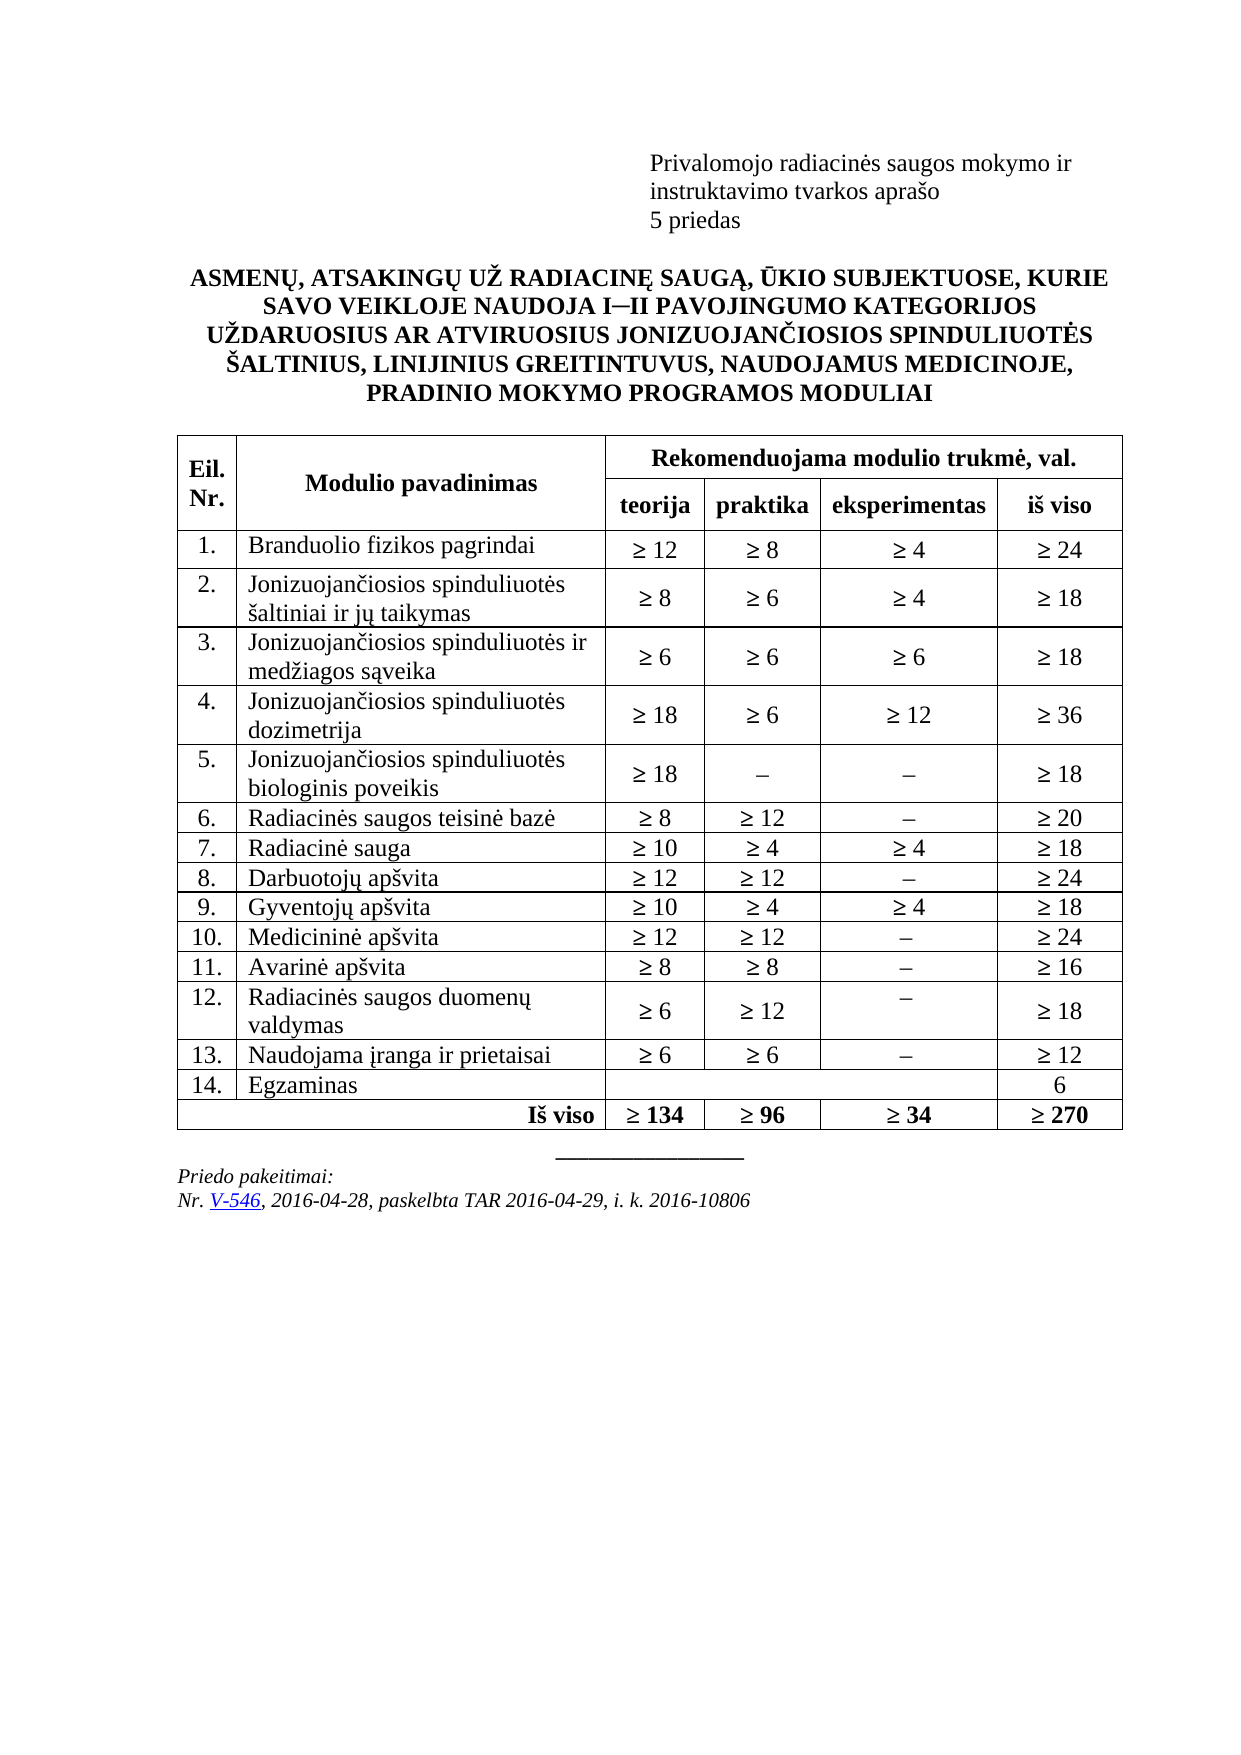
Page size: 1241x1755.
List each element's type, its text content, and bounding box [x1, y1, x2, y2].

table_cell ≥ >=4 [821, 531, 997, 568]
table_cell ≥ >=12 [821, 686, 997, 743]
table_cell praktika [705, 479, 820, 529]
table_cell 8. [178, 863, 236, 891]
table_cell – [821, 863, 997, 891]
table_cell Jonizuojančiosios spinduliuotės šaltiniai ir jų taikymas [237, 569, 605, 626]
table_cell 13. [178, 1040, 236, 1069]
table_cell ≥ >=16 [998, 952, 1122, 981]
table_cell ≥ >=18 [998, 628, 1122, 685]
table_cell ≥ >=18 [998, 982, 1122, 1039]
table_cell 12. [178, 982, 236, 1039]
text Privalomojo radiacinės saugos mokymo ir [649, 148, 1122, 176]
table_cell Gyventojų apšvita [237, 893, 605, 921]
table_cell Jonizuojančiosios spinduliuotės biologinis poveikis [237, 745, 605, 802]
table_cell Avarinė apšvita [237, 952, 605, 981]
table_cell ≥ >=8 [606, 803, 704, 832]
table_cell 1. [178, 531, 236, 568]
table_header Modulio pavadinimas [237, 436, 605, 529]
table_cell ≥ >=18 [606, 686, 704, 743]
table_cell ≥ >=12 [705, 863, 820, 891]
table_cell ≥ >=8 [705, 531, 820, 568]
table_cell 6 [998, 1070, 1122, 1099]
text Nr. V-546, 2016-04-28, paskelbta TAR 2016-04-29, i. k. 2016-10806 [177, 1188, 1122, 1212]
table_cell ≥ >=4 [821, 833, 997, 862]
table_cell Medicininė apšvita [237, 922, 605, 951]
text ASMENŲ, ATSAKINGŲ UŽ RADIACINĘ SAUGĄ, ŪKIO SUBJEKTUOSE, KURIE SAVO VEIKLOJE NAUDOJA I─II pavojingumo kategorijos UŽDARuosius AR ATVIRuosius jonizuojančiosios spinduliuotės šaltinius, LINIJINIUS GREITINTUVus, NAUDOJAMus MEDICINOJE, PRADINIO MOKYMO PROGRAMOS MODULIAI [177, 263, 1122, 406]
table_cell ≥ >=10 [606, 833, 704, 862]
table_cell ≥ >=4 [821, 893, 997, 921]
table_cell [606, 1070, 997, 1099]
table_cell ≥ >=18 [998, 569, 1122, 626]
table_cell ≥ >=6 [606, 628, 704, 685]
table_cell ≥ >=18 [998, 833, 1122, 862]
table_cell ≥ >=6 [821, 628, 997, 685]
table_cell 10. [178, 922, 236, 951]
table_cell ≥ >=34 [821, 1100, 997, 1129]
table_cell ≥ >=18 [998, 893, 1122, 921]
table_cell ≥ >=18 [998, 745, 1122, 802]
table_cell – [821, 922, 997, 951]
table_cell ≥ >=8 [606, 569, 704, 626]
table_cell Radiacinė sauga [237, 833, 605, 862]
table_cell ≥ >=6 [606, 1040, 704, 1069]
table_cell ≥ >=12 [998, 1040, 1122, 1069]
table_cell ≥ >=24 [998, 922, 1122, 951]
table_cell Radiacinės saugos duomenų valdymas [237, 982, 605, 1039]
table_cell ≥ >=12 [705, 803, 820, 832]
table_cell Darbuotojų apšvita [237, 863, 605, 891]
table_cell ≥ >=10 [606, 893, 704, 921]
table_cell 14. [178, 1070, 236, 1099]
table_cell Naudojama įranga ir prietaisai [237, 1040, 605, 1069]
table_cell ≥ >=4 [821, 569, 997, 626]
table_cell Radiacinės saugos teisinė bazė [237, 803, 605, 832]
table_cell ≥ >=6 [705, 686, 820, 743]
table_cell ≥ >=20 [998, 803, 1122, 832]
table_cell ≥ >=12 [705, 922, 820, 951]
table_cell – [705, 745, 820, 802]
table_cell – [821, 803, 997, 832]
table_cell 9. [178, 893, 236, 921]
table_cell 7. [178, 833, 236, 862]
table_cell ≥ >=6 [705, 569, 820, 626]
table_cell ≥ >=18 [606, 745, 704, 802]
table_cell – [821, 982, 997, 1039]
table_cell 6. [178, 803, 236, 832]
table_cell 5. [178, 745, 236, 802]
table_cell – [821, 952, 997, 981]
table_cell ≥ >=6 [606, 982, 704, 1039]
table_cell Branduolio fizikos pagrindai [237, 531, 605, 568]
table_cell eksperimentas [821, 479, 997, 529]
table_cell [178, 1100, 392, 1129]
table_cell Jonizuojančiosios spinduliuotės dozimetrija [237, 686, 605, 743]
table_cell ≥ >=96 [705, 1100, 820, 1129]
table_cell ≥ >=134 [606, 1100, 704, 1129]
table_header Eil. Nr. [178, 436, 236, 529]
table_cell iš viso [998, 479, 1122, 529]
table_cell ≥ >=12 [606, 863, 704, 891]
table_cell – [821, 1040, 997, 1069]
table_cell ≥ >=12 [705, 982, 820, 1039]
table_cell 2. [178, 569, 236, 626]
table_header Rekomenduojama modulio trukmė, val. [606, 436, 1122, 478]
table_cell 3. [178, 628, 236, 685]
table_cell teorija [606, 479, 704, 529]
table_cell ≥ >=24 [998, 531, 1122, 568]
table_cell Jonizuojančiosios spinduliuotės ir medžiagos sąveika [237, 628, 605, 685]
text _________________ [177, 1130, 1122, 1164]
table_cell ≥ >=6 [705, 628, 820, 685]
table_cell ≥ >=4 [705, 893, 820, 921]
table_cell 11. [178, 952, 236, 981]
table_cell – [821, 745, 997, 802]
text instruktavimo tvarkos aprašo [649, 176, 1122, 205]
table_cell ≥ >=4 [705, 833, 820, 862]
table_cell ≥ >=6 [705, 1040, 820, 1069]
table_cell Egzaminas [237, 1070, 605, 1099]
table_cell 4. [178, 686, 236, 743]
table_cell ≥ >=8 [705, 952, 820, 981]
table_cell ≥ >=12 [606, 922, 704, 951]
table_cell ≥ >=270 [998, 1100, 1122, 1129]
table_cell ≥ >=36 [998, 686, 1122, 743]
table_cell ≥ >=24 [998, 863, 1122, 891]
table_cell ≥ >=8 [606, 952, 704, 981]
table_cell ≥ >=12 [606, 531, 704, 568]
text Priedo pakeitimai: [177, 1164, 1122, 1188]
text 5 priedas [649, 205, 1122, 234]
table_cell Iš viso [392, 1100, 605, 1129]
